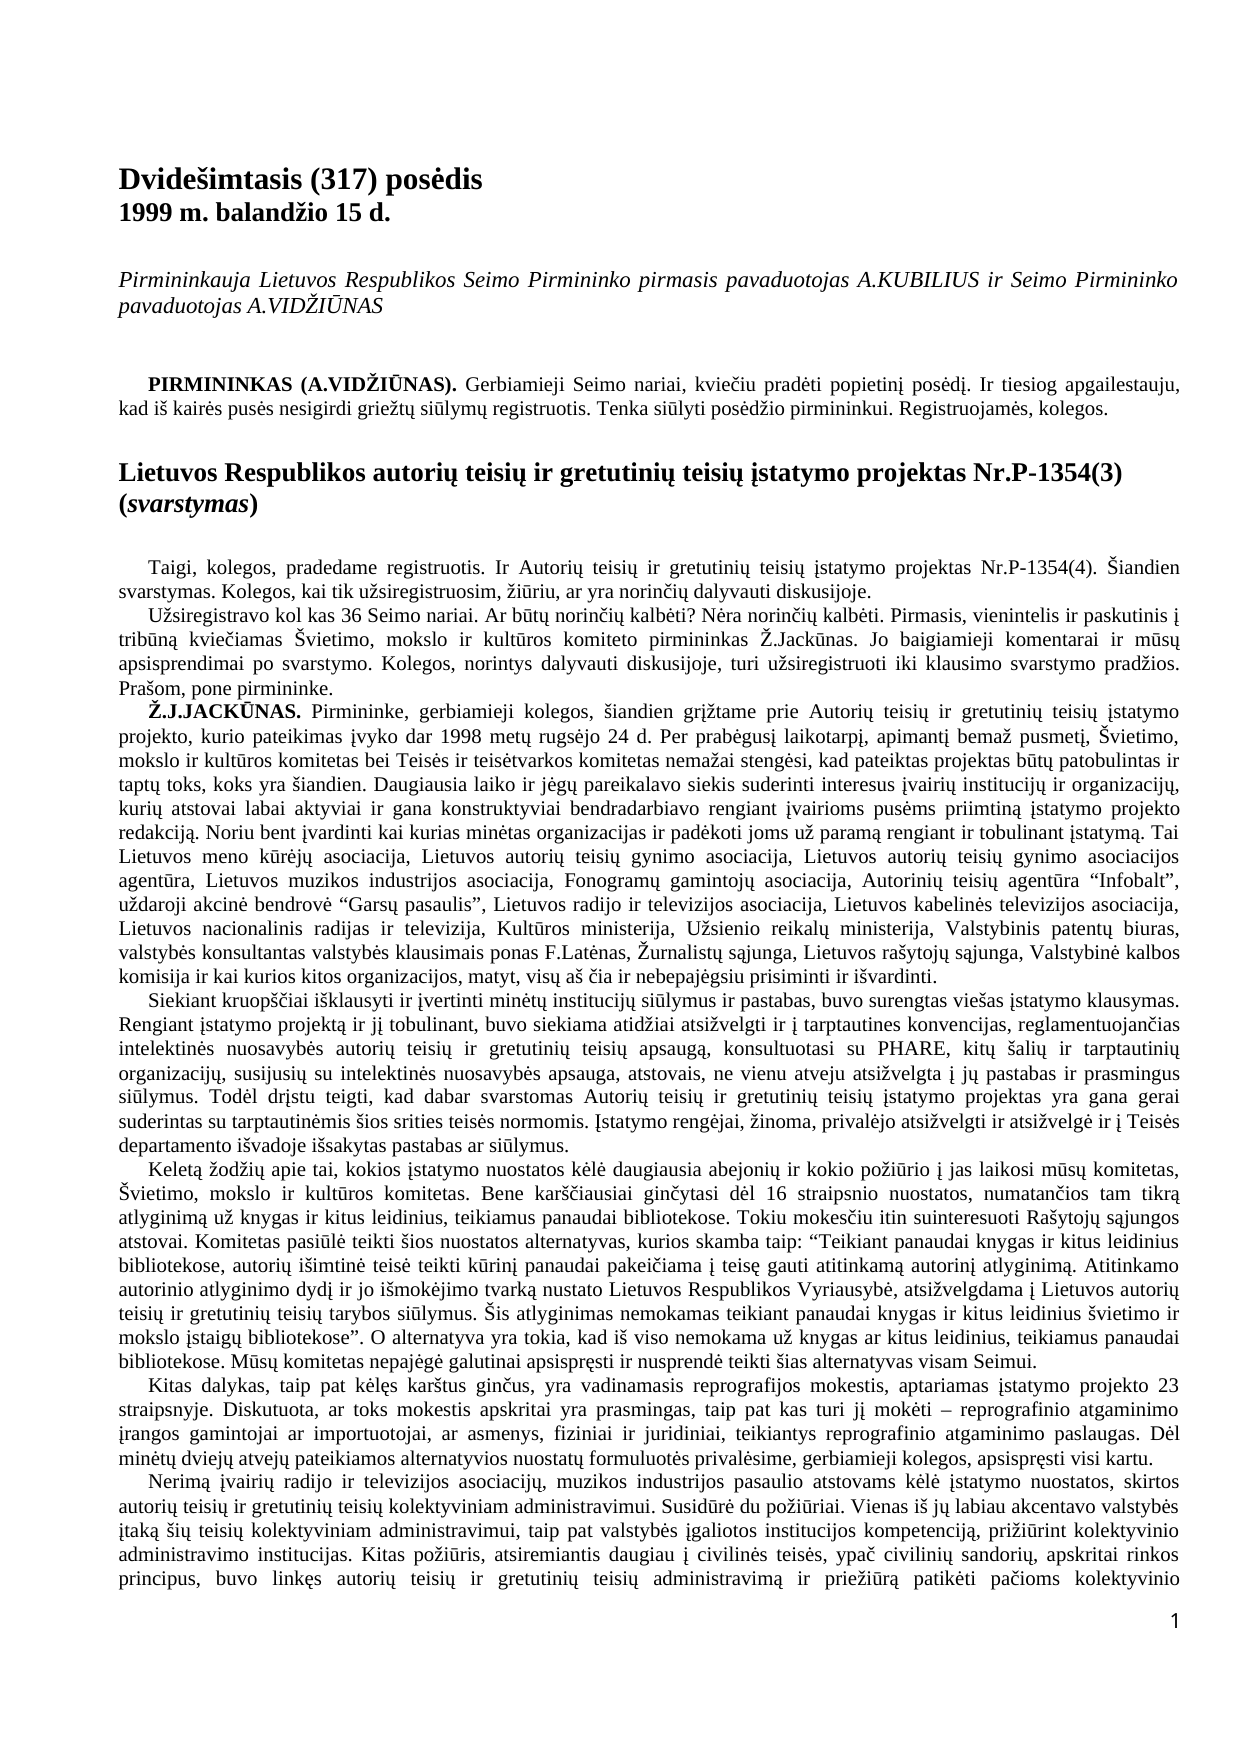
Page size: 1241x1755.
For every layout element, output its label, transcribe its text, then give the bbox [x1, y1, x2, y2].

text Dvidešimtasis (317) posėdis 1999 m. balandžio 15 d. [118, 160, 1181, 227]
text Užsiregistravo kol kas 36 Seimo nariai. Ar būtų norinčių kalbėti? Nėra norinčių kalbėti. Pirmasis, vienintelis ir paskutinis į tribūną kviečiamas Švietimo, mokslo ir kultūros komiteto pirmininkas Ž.Jackūnas. Jo baigiamieji komentarai ir mūsų apsisprendimai po svarstymo. Kolegos, norintys dalyvauti diskusijoje, turi užsiregistruoti iki klausimo svarstymo pradžios. Prašom, pone pirmininke. [118, 603, 1181, 699]
text Lietuvos Respublikos autorių teisių ir gretutinių teisių įstatymo projektas Nr.P-1354(3) (svarstymas) [118, 456, 1181, 518]
text Kitas dalykas, taip pat kėlęs karštus ginčus, yra vadinamasis reprografijos mokestis, aptariamas įstatymo projekto 23 straipsnyje. Diskutuota, ar toks mokestis apskritai yra prasmingas, taip pat kas turi jį mokėti – reprografinio atgaminimo įrangos gamintojai ar importuotojai, ar asmenys, fiziniai ir juridiniai, teikiantys reprografinio atgaminimo paslaugas. Dėl minėtų dviejų atvejų pateikiamos alternatyvios nuostatų formuluotės privalėsime, gerbiamieji kolegos, apsispręsti visi kartu. [118, 1373, 1181, 1469]
text Taigi, kolegos, pradedame registruotis. Ir Autorių teisių ir gretutinių teisių įstatymo projektas Nr.P-1354(4). Šiandien svarstymas. Kolegos, kai tik užsiregistruosim, žiūriu, ar yra norinčių dalyvauti diskusijoje. [118, 555, 1181, 603]
text PIRMININKAS (A.VIDŽIŪNAS). Gerbiamieji Seimo nariai, kviečiu pradėti popietinį posėdį. Ir tiesiog apgailestauju, kad iš kairės pusės nesigirdi griežtų siūlymų registruotis. Tenka siūlyti posėdžio pirmininkui. Registruojamės, kolegos. [118, 372, 1181, 420]
text Ž.J.JACKŪNAS. Pirmininke, gerbiamieji kolegos, šiandien grįžtame prie Autorių teisių ir gretutinių teisių įstatymo projekto, kurio pateikimas įvyko dar 1998 metų rugsėjo 24 d. Per prabėgusį laikotarpį, apimantį bemaž pusmetį, Švietimo, mokslo ir kultūros komitetas bei Teisės ir teisėtvarkos komitetas nemažai stengėsi, kad pateiktas projektas būtų patobulintas ir taptų toks, koks yra šiandien. Daugiausia laiko ir jėgų pareikalavo siekis suderinti interesus įvairių institucijų ir organizacijų, kurių atstovai labai aktyviai ir gana konstruktyviai bendradarbiavo rengiant įvairioms pusėms priimtiną įstatymo projekto redakciją. Noriu bent įvardinti kai kurias minėtas organizacijas ir padėkoti joms už paramą rengiant ir tobulinant įstatymą. Tai Lietuvos meno kūrėjų asociacija, Lietuvos autorių teisių gynimo asociacija, Lietuvos autorių teisių gynimo asociacijos agentūra, Lietuvos muzikos industrijos asociacija, Fonogramų gamintojų asociacija, Autorinių teisių agentūra “Infobalt”, uždaroji akcinė bendrovė “Garsų pasaulis”, Lietuvos radijo ir televizijos asociacija, Lietuvos kabelinės televizijos asociacija, Lietuvos nacionalinis radijas ir televizija, Kultūros ministerija, Užsienio reikalų ministerija, Valstybinis patentų biuras, valstybės konsultantas valstybės klausimais ponas F.Latėnas, Žurnalistų sąjunga, Lietuvos rašytojų sąjunga, Valstybinė kalbos komisija ir kai kurios kitos organizacijos, matyt, visų aš čia ir nebepajėgsiu prisiminti ir išvardinti. [118, 699, 1181, 988]
text Pirmininkauja Lietuvos Respublikos Seimo Pirmininko pirmasis pavaduotojas A.KUBILIUS ir Seimo Pirmininko pavaduotojas A.VIDŽIŪNAS [118, 266, 1181, 319]
text Keletą žodžių apie tai, kokios įstatymo nuostatos kėlė daugiausia abejonių ir kokio požiūrio į jas laikosi mūsų komitetas, Švietimo, mokslo ir kultūros komitetas. Bene karščiausiai ginčytasi dėl 16 straipsnio nuostatos, numatančios tam tikrą atlyginimą už knygas ir kitus leidinius, teikiamus panaudai bibliotekose. Tokiu mokesčiu itin suinteresuoti Rašytojų sąjungos atstovai. Komitetas pasiūlė teikti šios nuostatos alternatyvas, kurios skamba taip: “Teikiant panaudai knygas ir kitus leidinius bibliotekose, autorių išimtinė teisė teikti kūrinį panaudai pakeičiama į teisę gauti atitinkamą autorinį atlyginimą. Atitinkamo autorinio atlyginimo dydį ir jo išmokėjimo tvarką nustato Lietuvos Respublikos Vyriausybė, atsižvelgdama į Lietuvos autorių teisių ir gretutinių teisių tarybos siūlymus. Šis atlyginimas nemokamas teikiant panaudai knygas ir kitus leidinius švietimo ir mokslo įstaigų bibliotekose”. O alternatyva yra tokia, kad iš viso nemokama už knygas ar kitus leidinius, teikiamus panaudai bibliotekose. Mūsų komitetas nepajėgė galutinai apsispręsti ir nusprendė teikti šias alternatyvas visam Seimui. [118, 1157, 1181, 1373]
text Nerimą įvairių radijo ir televizijos asociacijų, muzikos industrijos pasaulio atstovams kėlė įstatymo nuostatos, skirtos autorių teisių ir gretutinių teisių kolektyviniam administravimui. Susidūrė du požiūriai. Vienas iš jų labiau akcentavo valstybės įtaką šių teisių kolektyviniam administravimui, taip pat valstybės įgaliotos institucijos kompetenciją, prižiūrint kolektyvinio administravimo institucijas. Kitas požiūris, atsiremiantis daugiau į civilinės teisės, ypač civilinių sandorių, apskritai rinkos principus, buvo linkęs autorių teisių ir gretutinių teisių administravimą ir priežiūrą patikėti pačioms kolektyvinio [118, 1469, 1181, 1590]
text Siekiant kruopščiai išklausyti ir įvertinti minėtų institucijų siūlymus ir pastabas, buvo surengtas viešas įstatymo klausymas. Rengiant įstatymo projektą ir jį tobulinant, buvo siekiama atidžiai atsižvelgti ir į tarptautines konvencijas, reglamentuojančias intelektinės nuosavybės autorių teisių ir gretutinių teisių apsaugą, konsultuotasi su PHARE, kitų šalių ir tarptautinių organizacijų, susijusių su intelektinės nuosavybės apsauga, atstovais, ne vienu atveju atsižvelgta į jų pastabas ir prasmingus siūlymus. Todėl drįstu teigti, kad dabar svarstomas Autorių teisių ir gretutinių teisių įstatymo projektas yra gana gerai suderintas su tarptautinėmis šios srities teisės normomis. Įstatymo rengėjai, žinoma, privalėjo atsižvelgti ir atsižvelgė ir į Teisės departamento išvadoje išsakytas pastabas ar siūlymus. [118, 988, 1181, 1157]
